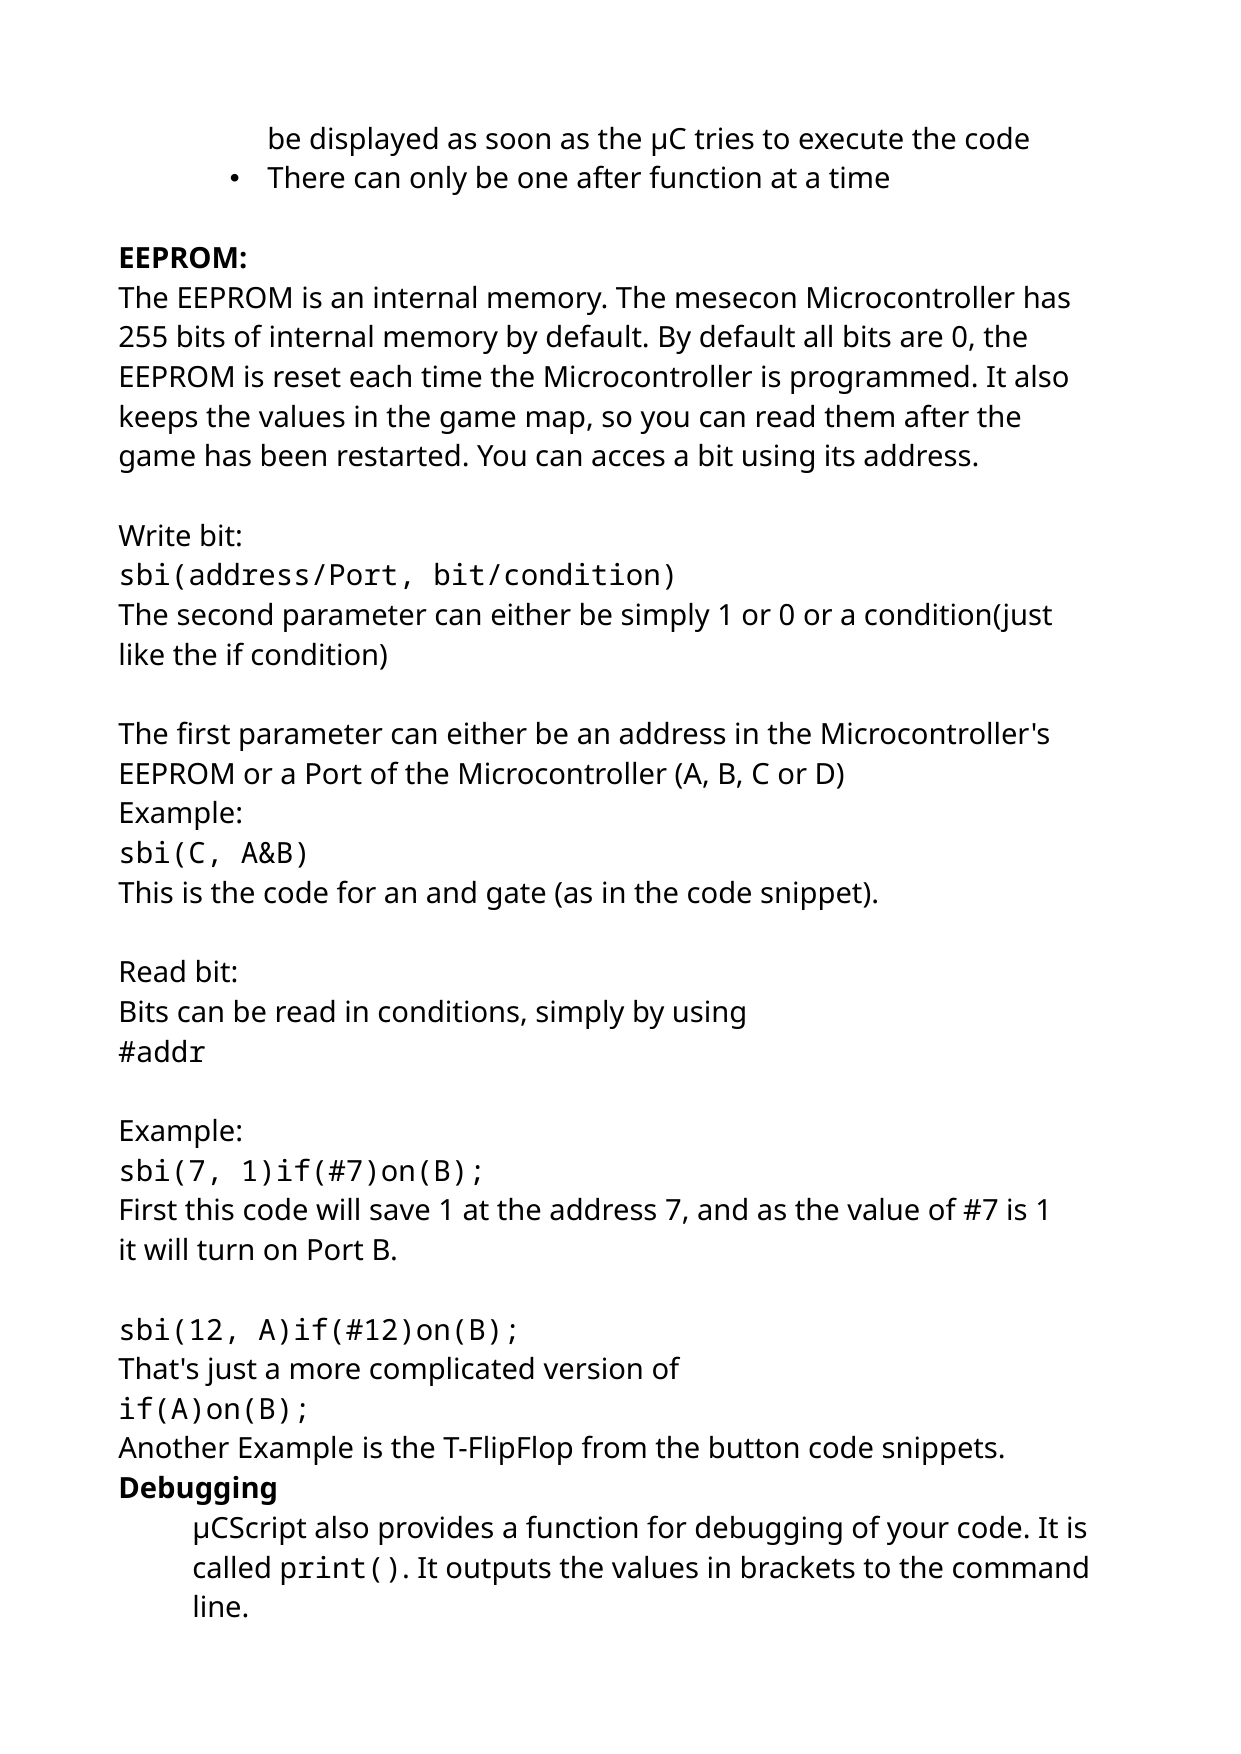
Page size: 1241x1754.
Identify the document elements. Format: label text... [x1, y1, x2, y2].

text keeps the values in the game map, so you can read them after the [118, 396, 1122, 436]
text Another Example is the T-FlipFlop from the button code snippets. [118, 1428, 1122, 1467]
text EEPROM is reset each time the Microcontroller is programmed. It also [118, 356, 1122, 396]
text 255 bits of internal memory by default. By default all bits are 0, the [118, 317, 1122, 356]
list be displayed as soon as the μC tries to execute the code [229, 118, 1122, 158]
text called print(). It outputs the values in brackets to the command line. [192, 1547, 1122, 1626]
text it will turn on Port B. [118, 1229, 1122, 1269]
text The EEPROM is an internal memory. The mesecon Microcontroller has [118, 277, 1122, 317]
text First this code will save 1 at the address 7, and as the value of #7 is 1 [118, 1190, 1122, 1229]
text if(A)on(B); [118, 1388, 1122, 1428]
text sbi(C, A&B) [118, 832, 1122, 872]
text #addr [118, 1031, 1122, 1071]
list There can only be one after function at a time [229, 158, 1122, 197]
text Bits can be read in conditions, simply by using [118, 991, 1122, 1031]
text μCScript also provides a function for debugging of your code. It is [192, 1507, 1122, 1547]
text sbi(12, A)if(#12)on(B); [118, 1309, 1122, 1348]
text like the if condition) [118, 634, 1122, 674]
text Debugging [118, 1467, 1122, 1507]
text The second parameter can either be simply 1 or 0 or a condition(just [118, 594, 1122, 634]
text game has been restarted. You can acces a bit using its address. [118, 436, 1122, 475]
text This is the code for an and gate (as in the code snippet). [118, 872, 1122, 912]
text sbi(7, 1)if(#7)on(B); [118, 1150, 1122, 1190]
text EEPROM or a Port of the Microcontroller (A, B, C or D) [118, 753, 1122, 793]
text Read bit: [118, 952, 1122, 991]
text The first parameter can either be an address in the Microcontroller's [118, 713, 1122, 753]
text sbi(address/Port, bit/condition) [118, 555, 1122, 594]
text Write bit: [118, 515, 1122, 555]
text Example: [118, 793, 1122, 832]
text That's just a more complicated version of [118, 1348, 1122, 1388]
text EEPROM: [118, 237, 1122, 277]
text Example: [118, 1110, 1122, 1150]
